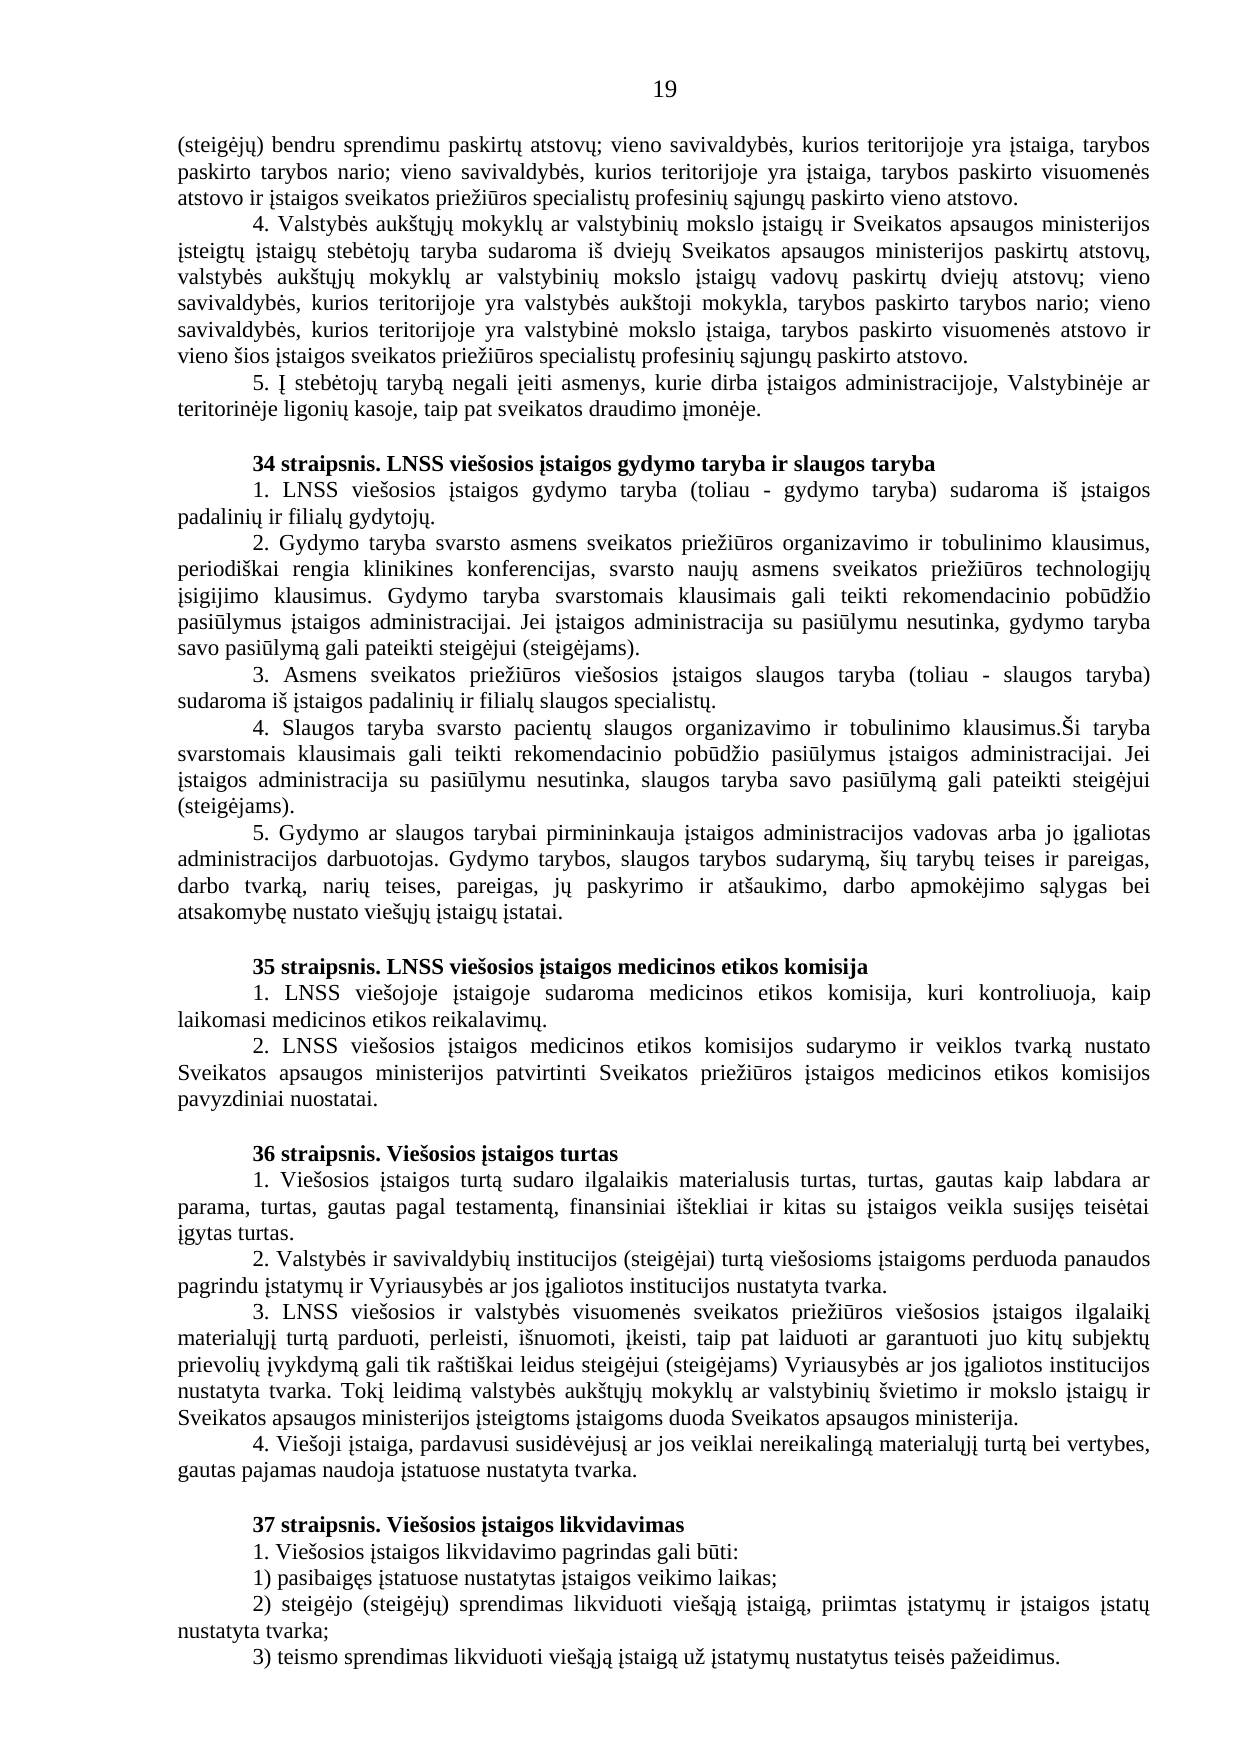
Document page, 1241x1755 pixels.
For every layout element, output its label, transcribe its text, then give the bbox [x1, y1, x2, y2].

text 2. Gydymo taryba svarsto asmens sveikatos priežiūros organizavimo ir tobulinimo klausimus, periodiškai rengia klinikines konferencijas, svarsto naujų asmens sveikatos priežiūros technologijų įsigijimo klausimus. Gydymo taryba svarstomais klausimais gali teikti rekomendacinio pobūdžio pasiūlymus įstaigos administracijai. Jei įstaigos administracija su pasiūlymu nesutinka, gydymo taryba savo pasiūlymą gali pateikti steigėjui (steigėjams). [177, 529, 1152, 661]
text 1) pasibaigęs įstatuose nustatytas įstaigos veikimo laikas; [177, 1564, 1152, 1590]
text (steigėjų) bendru sprendimu paskirtų atstovų; vieno savivaldybės, kurios teritorijoje yra įstaiga, tarybos paskirto tarybos nario; vieno savivaldybės, kurios teritorijoje yra įstaiga, tarybos paskirto visuomenės atstovo ir įstaigos sveikatos priežiūros specialistų profesinių sąjungų paskirto vieno atstovo. [177, 131, 1152, 210]
text 2. LNSS viešosios įstaigos medicinos etikos komisijos sudarymo ir veiklos tvarką nustato Sveikatos apsaugos ministerijos patvirtinti Sveikatos priežiūros įstaigos medicinos etikos komisijos pavyzdiniai nuostatai. [177, 1032, 1152, 1111]
text 2) steigėjo (steigėjų) sprendimas likviduoti viešąją įstaigą, priimtas įstatymų ir įstaigos įstatų nustatyta tvarka; [177, 1590, 1152, 1643]
text 1. LNSS viešojoje įstaigoje sudaroma medicinos etikos komisija, kuri kontroliuoja, kaip laikomasi medicinos etikos reikalavimų. [177, 979, 1152, 1032]
text 3. Asmens sveikatos priežiūros viešosios įstaigos slaugos taryba (toliau - slaugos taryba) sudaroma iš įstaigos padalinių ir filialų slaugos specialistų. [177, 661, 1152, 713]
text 34 straipsnis. LNSS viešosios įstaigos gydymo taryba ir slaugos taryba [177, 450, 1152, 476]
text 4. Viešoji įstaiga, pardavusi susidėvėjusį ar jos veiklai nereikalingą materialųjį turtą bei vertybes, gautas pajamas naudoja įstatuose nustatyta tvarka. [177, 1430, 1152, 1483]
text 1. Viešosios įstaigos likvidavimo pagrindas gali būti: [177, 1538, 1152, 1564]
text 4. Valstybės aukštųjų mokyklų ar valstybinių mokslo įstaigų ir Sveikatos apsaugos ministerijos įsteigtų įstaigų stebėtojų taryba sudaroma iš dviejų Sveikatos apsaugos ministerijos paskirtų atstovų, valstybės aukštųjų mokyklų ar valstybinių mokslo įstaigų vadovų paskirtų dviejų atstovų; vieno savivaldybės, kurios teritorijoje yra valstybės aukštoji mokykla, tarybos paskirto tarybos nario; vieno savivaldybės, kurios teritorijoje yra valstybinė mokslo įstaiga, tarybos paskirto visuomenės atstovo ir vieno šios įstaigos sveikatos priežiūros specialistų profesinių sąjungų paskirto atstovo. [177, 210, 1152, 368]
text 36 straipsnis. Viešosios įstaigos turtas [177, 1140, 1152, 1166]
text 3. LNSS viešosios ir valstybės visuomenės sveikatos priežiūros viešosios įstaigos ilgalaikį materialųjį turtą parduoti, perleisti, išnuomoti, įkeisti, taip pat laiduoti ar garantuoti juo kitų subjektų prievolių įvykdymą gali tik raštiškai leidus steigėjui (steigėjams) Vyriausybės ar jos įgaliotos institucijos nustatyta tvarka. Tokį leidimą valstybės aukštųjų mokyklų ar valstybinių švietimo ir mokslo įstaigų ir Sveikatos apsaugos ministerijos įsteigtoms įstaigoms duoda Sveikatos apsaugos ministerija. [177, 1298, 1152, 1430]
text 4. Slaugos taryba svarsto pacientų slaugos organizavimo ir tobulinimo klausimus.Ši taryba svarstomais klausimais gali teikti rekomendacinio pobūdžio pasiūlymus įstaigos administracijai. Jei įstaigos administracija su pasiūlymu nesutinka, slaugos taryba savo pasiūlymą gali pateikti steigėjui (steigėjams). [177, 713, 1152, 819]
text 37 straipsnis. Viešosios įstaigos likvidavimas [177, 1511, 1152, 1538]
text 2. Valstybės ir savivaldybių institucijos (steigėjai) turtą viešosioms įstaigoms perduoda panaudos pagrindu įstatymų ir Vyriausybės ar jos įgaliotos institucijos nustatyta tvarka. [177, 1245, 1152, 1298]
text 1. LNSS viešosios įstaigos gydymo taryba (toliau - gydymo taryba) sudaroma iš įstaigos padalinių ir filialų gydytojų. [177, 476, 1152, 529]
text 5. Gydymo ar slaugos tarybai pirmininkauja įstaigos administracijos vadovas arba jo įgaliotas administracijos darbuotojas. Gydymo tarybos, slaugos tarybos sudarymą, šių tarybų teises ir pareigas, darbo tvarką, narių teises, pareigas, jų paskyrimo ir atšaukimo, darbo apmokėjimo sąlygas bei atsakomybę nustato viešųjų įstaigų įstatai. [177, 819, 1152, 924]
text 35 straipsnis. LNSS viešosios įstaigos medicinos etikos komisija [177, 953, 1152, 979]
text 1. Viešosios įstaigos turtą sudaro ilgalaikis materialusis turtas, turtas, gautas kaip labdara ar parama, turtas, gautas pagal testamentą, finansiniai ištekliai ir kitas su įstaigos veikla susijęs teisėtai įgytas turtas. [177, 1166, 1152, 1245]
text 5. Į stebėtojų tarybą negali įeiti asmenys, kurie dirba įstaigos administracijoje, Valstybinėje ar teritorinėje ligonių kasoje, taip pat sveikatos draudimo įmonėje. [177, 368, 1152, 421]
text 3) teismo sprendimas likviduoti viešąją įstaigą už įstatymų nustatytus teisės pažeidimus. [177, 1643, 1152, 1669]
